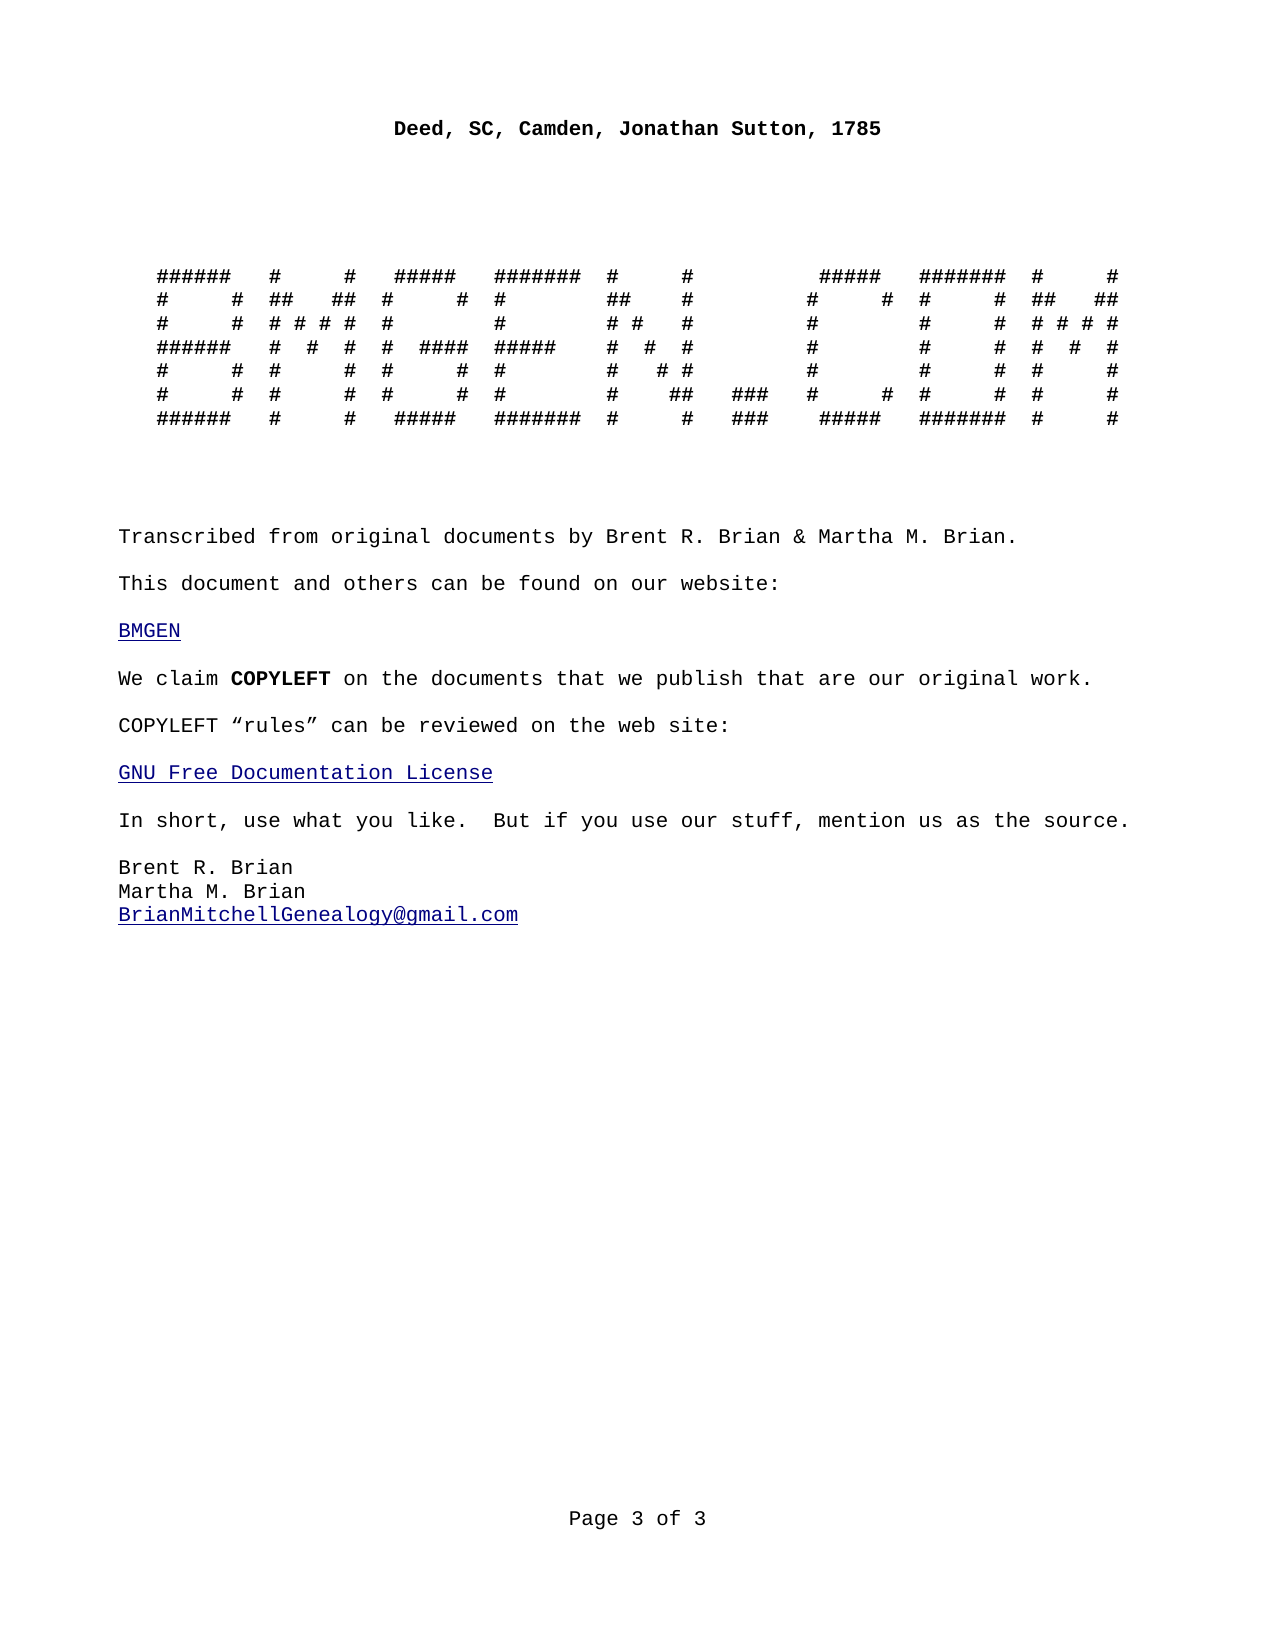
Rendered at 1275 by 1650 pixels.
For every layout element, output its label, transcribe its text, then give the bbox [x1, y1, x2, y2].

text ###### # # ##### ####### # # ##### ####### # # [118, 266, 1157, 289]
text In short, use what you like. But if you use our stuff, mention us as the source. [118, 810, 1157, 833]
text # # # # # # # # # # # # # # # [118, 360, 1157, 384]
text Martha M. Brian [118, 881, 1157, 904]
text BrianMitchellGenealogy@gmail.com [118, 904, 1157, 928]
text GNU Free Documentation License [118, 762, 1157, 786]
text Transcribed from original documents by Brent R. Brian & Martha M. Brian. [118, 526, 1157, 549]
text COPYLEFT “rules” can be reviewed on the web site: [118, 715, 1157, 739]
text BMGEN [118, 621, 1157, 644]
text Brent R. Brian [118, 857, 1157, 881]
text # # ## ## # # # ## # # # # # ## ## [118, 289, 1157, 313]
text # # # # # # # # # # # # # # # # # # [118, 313, 1157, 337]
text ###### # # # # #### ##### # # # # # # # # # [118, 337, 1157, 360]
text We claim COPYLEFT on the documents that we publish that are our original work. [118, 668, 1157, 691]
text # # # # # # # # ## ### # # # # # # [118, 384, 1157, 408]
text ###### # # ##### ####### # # ### ##### ####### # # [118, 408, 1157, 431]
text This document and others can be found on our website: [118, 573, 1157, 597]
